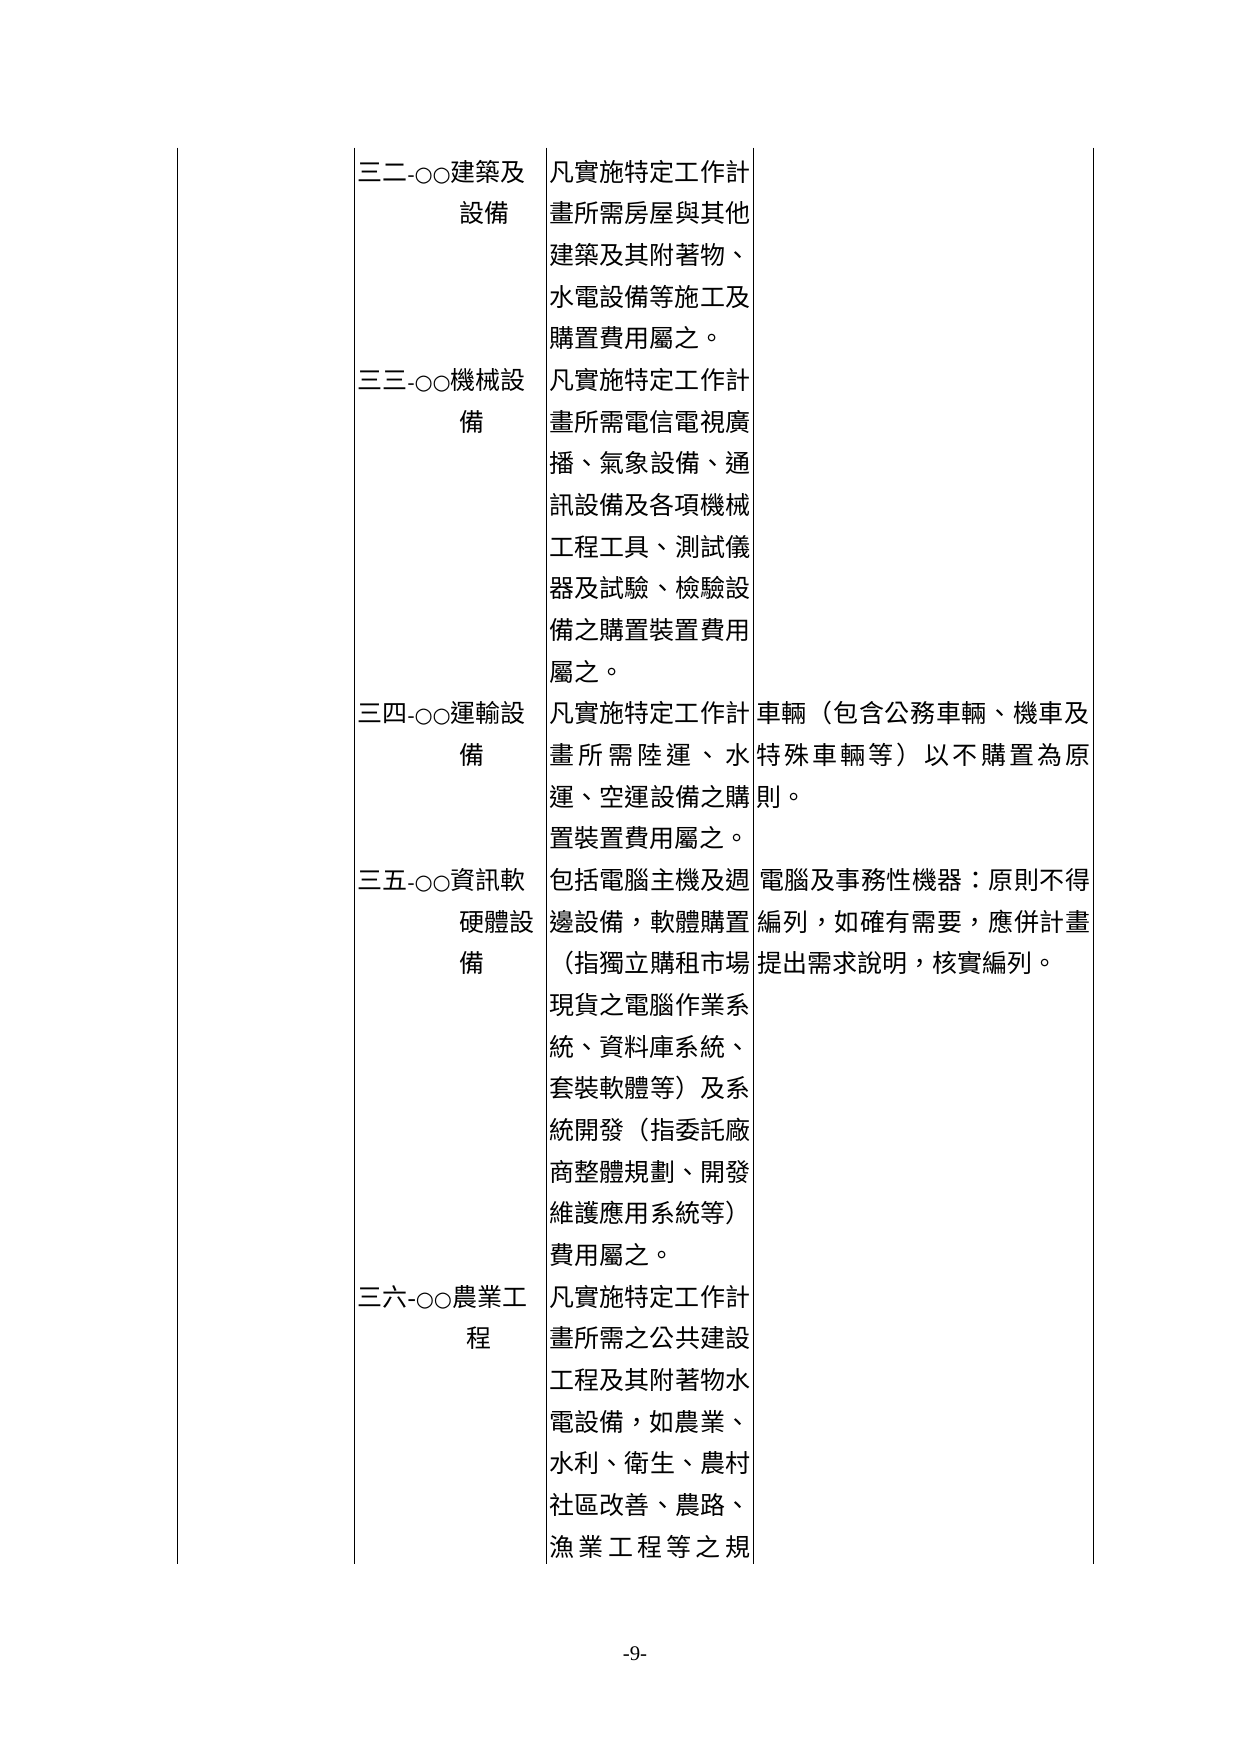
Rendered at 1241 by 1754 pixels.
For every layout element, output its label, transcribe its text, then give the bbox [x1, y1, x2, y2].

table_cell 三六-○○農業工程 [355, 1273, 546, 1564]
table_cell [178, 356, 354, 689]
table_cell [178, 856, 354, 1273]
table_cell 凡實施特定工作計畫所需陸運、水運、空運設備之購置裝置費用屬之。 [547, 689, 753, 856]
table_cell 三四-○○運輸設備 [355, 689, 546, 856]
table_cell [178, 148, 354, 356]
table_cell 凡實施特定工作計畫所需電信電視廣播、氣象設備、通訊設備及各項機械工程工具、測試儀器及試驗、檢驗設備之購置裝置費用屬之。 [547, 356, 753, 689]
table_cell 三三-○○機械設備 [355, 356, 546, 689]
table_cell 電腦及事務性機器：原則不得編列，如確有需要，應併計畫提出需求說明，核實編列。 [754, 856, 1093, 1273]
table_cell 車輛（包含公務車輛、機車及特殊車輛等）以不購置為原則。 [754, 689, 1093, 856]
table_cell [178, 689, 354, 856]
table_cell [754, 148, 1093, 356]
table_cell 三五-○○資訊軟硬體設備 [355, 856, 546, 1273]
table_cell [754, 356, 1093, 689]
table_cell 凡實施特定工作計畫所需之公共建設工程及其附著物水電設備，如農業、水利、衛生、農村社區改善、農路、漁業工程等之規 [547, 1273, 753, 1564]
table_cell 包括電腦主機及週邊設備，軟體購置（指獨立購租市場現貨之電腦作業系統、資料庫系統、套裝軟體等）及系統開發（指委託廠商整體規劃、開發維護應用系統等）費用屬之。 [547, 856, 753, 1273]
table_cell [178, 1273, 354, 1564]
table_cell 凡實施特定工作計畫所需房屋與其他建築及其附著物、水電設備等施工及購置費用屬之。 [547, 148, 753, 356]
table_cell [754, 1273, 1093, 1564]
table_cell 三二-○○建築及設備 [355, 148, 546, 356]
